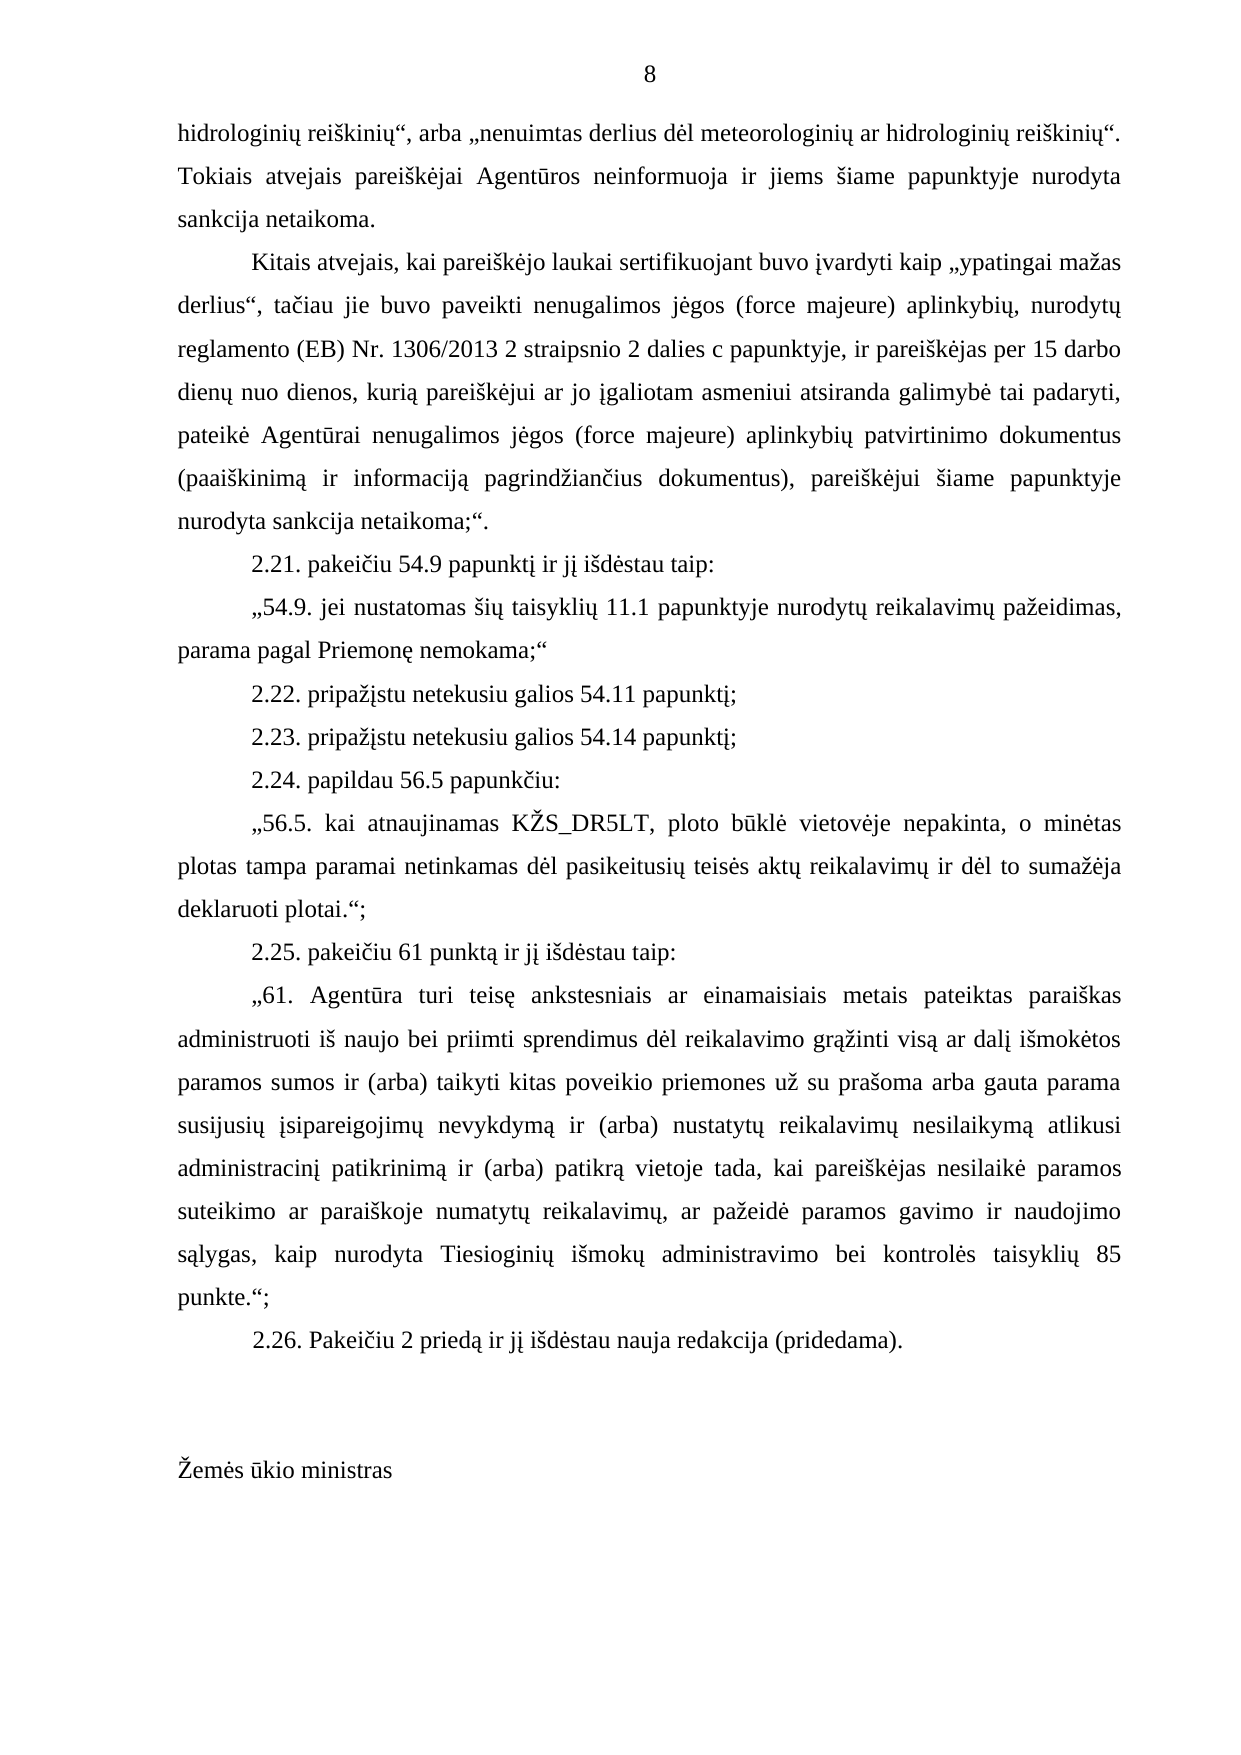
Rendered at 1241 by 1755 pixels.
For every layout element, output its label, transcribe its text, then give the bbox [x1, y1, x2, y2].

text „61. Agentūra turi teisę ankstesniais ar einamaisiais metais pateiktas paraiškas administruoti iš naujo bei priimti sprendimus dėl reikalavimo grąžinti visą ar dalį išmokėtos paramos sumos ir (arba) taikyti kitas poveikio priemones už su prašoma arba gauta parama susijusių įsipareigojimų nevykdymą ir (arba) nustatytų reikalavimų nesilaikymą atlikusi administracinį patikrinimą ir (arba) patikrą vietoje tada, kai pareiškėjas nesilaikė paramos suteikimo ar paraiškoje numatytų reikalavimų, ar pažeidė paramos gavimo ir naudojimo sąlygas, kaip nurodyta Tiesioginių išmokų administravimo bei kontrolės taisyklių 85 punkte.“; [177, 981, 1122, 1311]
text 2.25. pakeičiu 61 punktą ir jį išdėstau taip: [177, 937, 1122, 966]
text „56.5. kai atnaujinamas KŽS_DR5LT, ploto būklė vietovėje nepakinta, o minėtas plotas tampa paramai netinkamas dėl pasikeitusių teisės aktų reikalavimų ir dėl to sumažėja deklaruoti plotai.“; [177, 808, 1122, 923]
text 2.22. pripažįstu netekusiu galios 54.11 papunktį; [177, 679, 1122, 707]
text 2.21. pakeičiu 54.9 papunktį ir jį išdėstau taip: [177, 549, 1122, 578]
text „54.9. jei nustatomas šių taisyklių 11.1 papunktyje nurodytų reikalavimų pažeidimas, parama pagal Priemonę nemokama;“ [177, 592, 1122, 664]
text 2.24. papildau 56.5 papunkčiu: [177, 765, 1122, 794]
text 2.26. Pakeičiu 2 priedą ir jį išdėstau nauja redakcija (pridedama). [177, 1326, 1122, 1354]
text Žemės ūkio ministras [177, 1455, 1122, 1484]
text Kitais atvejais, kai pareiškėjo laukai sertifikuojant buvo įvardyti kaip „ypatingai mažas derlius“, tačiau jie buvo paveikti nenugalimos jėgos (force majeure) aplinkybių, nurodytų reglamento (EB) Nr. 1306/2013 2 straipsnio 2 dalies c papunktyje, ir pareiškėjas per 15 darbo dienų nuo dienos, kurią pareiškėjui ar jo įgaliotam asmeniui atsiranda galimybė tai padaryti, pateikė Agentūrai nenugalimos jėgos (force majeure) aplinkybių patvirtinimo dokumentus (paaiškinimą ir informaciją pagrindžiančius dokumentus), pareiškėjui šiame papunktyje nurodyta sankcija netaikoma;“. [177, 247, 1122, 535]
text 2.23. pripažįstu netekusiu galios 54.14 papunktį; [177, 722, 1122, 751]
text hidrologinių reiškinių“, arba „nenuimtas derlius dėl meteorologinių ar hidrologinių reiškinių“. Tokiais atvejais pareiškėjai Agentūros neinformuoja ir jiems šiame papunktyje nurodyta sankcija netaikoma. [177, 118, 1122, 233]
